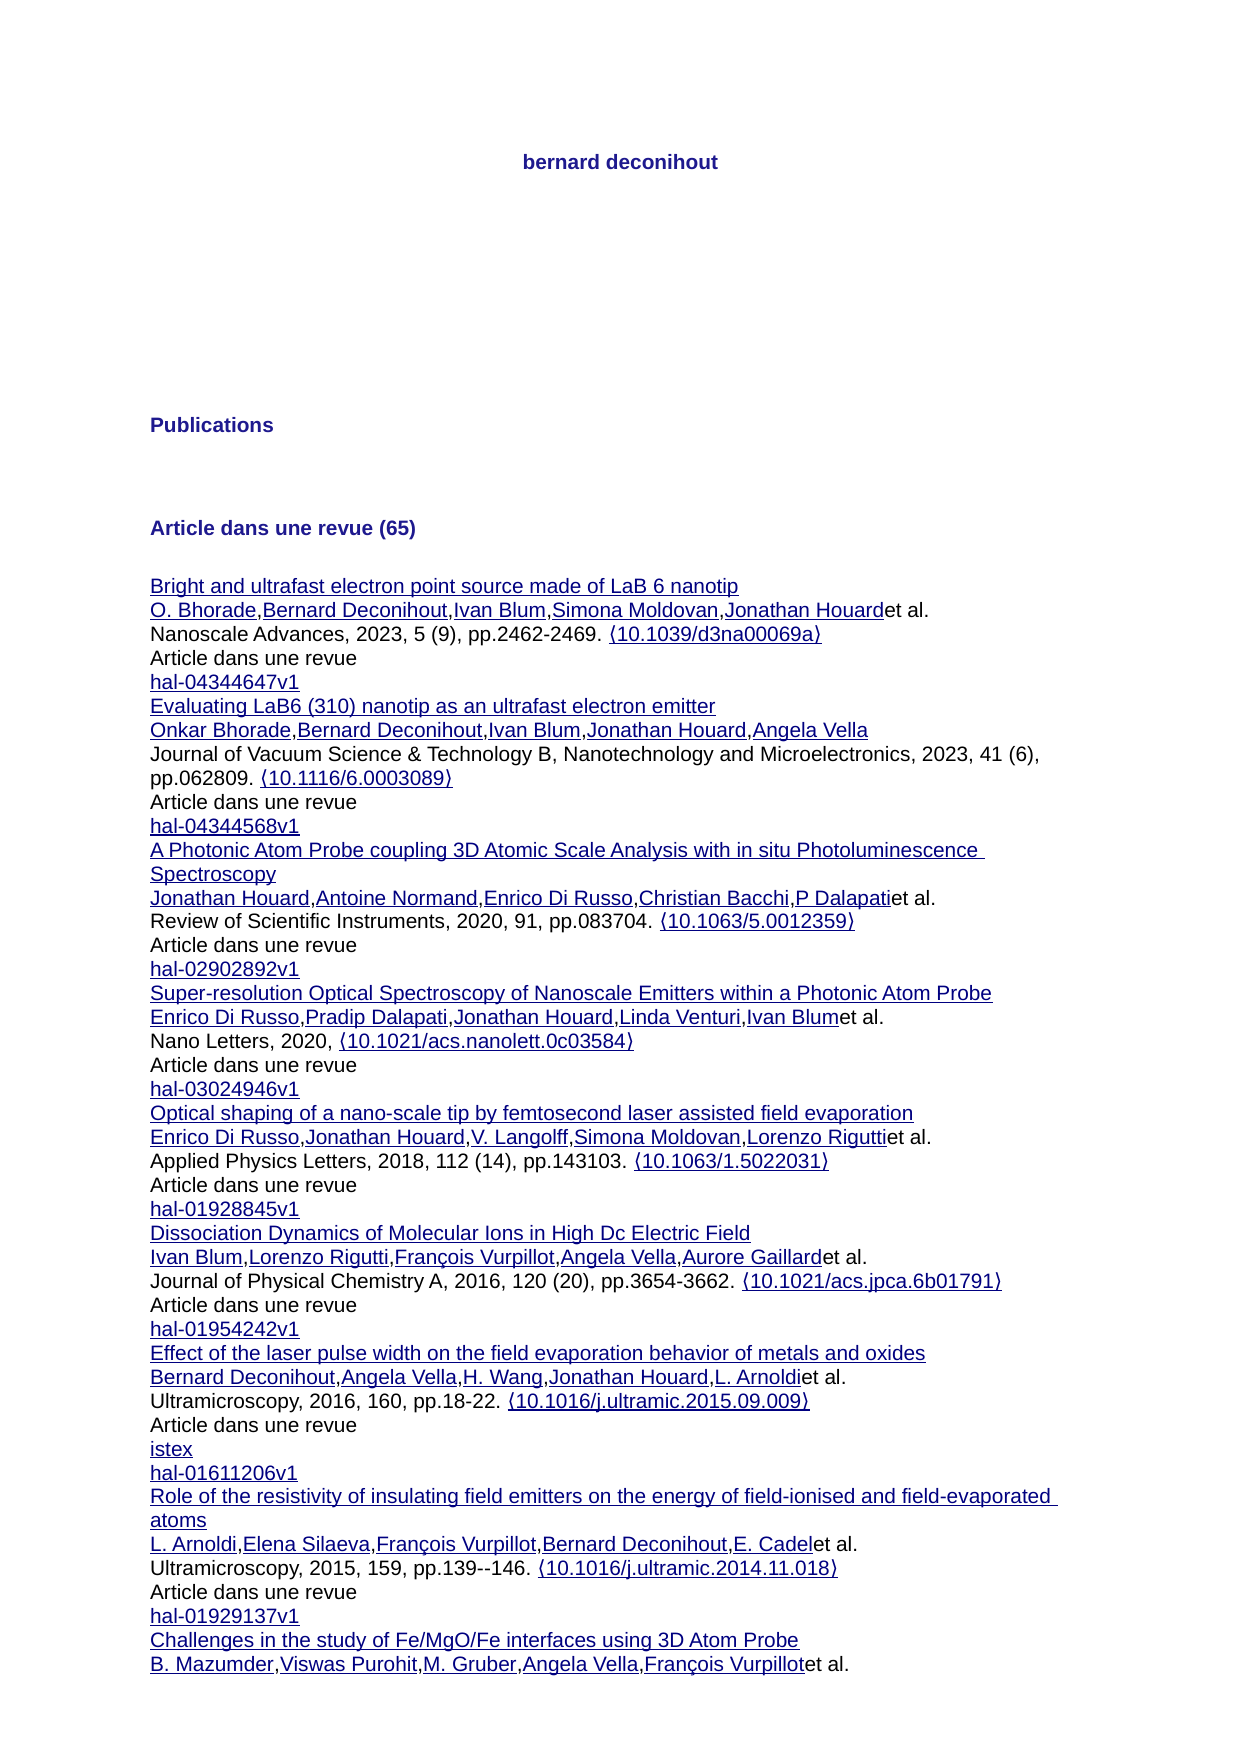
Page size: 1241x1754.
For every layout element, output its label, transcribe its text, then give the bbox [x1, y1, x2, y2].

table_cell Role of the resistivity of insulating field emitters on the energy of field-ionised and field-evaporated atoms L. Arnoldi,Elena Silaeva,François Vurpillot,Bernard Deconihout,E. Cadelet al. Ultramicroscopy, 2015, 159, pp.139--146. ⟨10.1016/j.ultramic.2014.11.018⟩ Article dans une revue hal-01929137v1 [150, 1484, 1090, 1628]
table_cell Dissociation Dynamics of Molecular Ions in High Dc Electric Field Ivan Blum,Lorenzo Rigutti,François Vurpillot,Angela Vella,Aurore Gaillardet al. Journal of Physical Chemistry A, 2016, 120 (20), pp.3654-3662. ⟨10.1021/acs.jpca.6b01791⟩ Article dans une revue hal-01954242v1 [150, 1221, 1090, 1341]
subtitle Article dans une revue (65) [150, 516, 1090, 539]
table_header Bright and ultrafast electron point source made of LaB 6 nanotip O. Bhorade,Bernard Deconihout,Ivan Blum,Simona Moldovan,Jonathan Houardet al. Nanoscale Advances, 2023, 5 (9), pp.2462-2469. ⟨10.1039/d3na00069a⟩ Article dans une revue hal-04344647v1 [150, 574, 1090, 694]
table_cell A Photonic Atom Probe coupling 3D Atomic Scale Analysis with in situ Photoluminescence Spectroscopy Jonathan Houard,Antoine Normand,Enrico Di Russo,Christian Bacchi,P Dalapatiet al. Review of Scientific Instruments, 2020, 91, pp.083704. ⟨10.1063/5.0012359⟩ Article dans une revue hal-02902892v1 [150, 838, 1090, 981]
table_cell Effect of the laser pulse width on the field evaporation behavior of metals and oxides Bernard Deconihout,Angela Vella,H. Wang,Jonathan Houard,L. Arnoldiet al. Ultramicroscopy, 2016, 160, pp.18-22. ⟨10.1016/j.ultramic.2015.09.009⟩ Article dans une revue istex hal-01611206v1 [150, 1341, 1090, 1484]
table_cell Challenges in the study of Fe/MgO/Fe interfaces using 3D Atom Probe B. Mazumder,Viswas Purohit,M. Gruber,Angela Vella,François Vurpillotet al. [150, 1628, 1090, 1676]
table_cell Super-resolution Optical Spectroscopy of Nanoscale Emitters within a Photonic Atom Probe Enrico Di Russo,Pradip Dalapati,Jonathan Houard,Linda Venturi,Ivan Blumet al. Nano Letters, 2020, ⟨10.1021/acs.nanolett.0c03584⟩ Article dans une revue hal-03024946v1 [150, 981, 1090, 1101]
subtitle bernard deconihout [150, 150, 1090, 174]
table_cell Optical shaping of a nano-scale tip by femtosecond laser assisted field evaporation Enrico Di Russo,Jonathan Houard,V. Langolff,Simona Moldovan,Lorenzo Riguttiet al. Applied Physics Letters, 2018, 112 (14), pp.143103. ⟨10.1063/1.5022031⟩ Article dans une revue hal-01928845v1 [150, 1101, 1090, 1221]
subtitle Publications [150, 412, 1090, 436]
table_cell Evaluating LaB6 (310) nanotip as an ultrafast electron emitter Onkar Bhorade,Bernard Deconihout,Ivan Blum,Jonathan Houard,Angela Vella Journal of Vacuum Science & Technology B, Nanotechnology and Microelectronics, 2023, 41 (6), pp.062809. ⟨10.1116/6.0003089⟩ Article dans une revue hal-04344568v1 [150, 694, 1090, 837]
